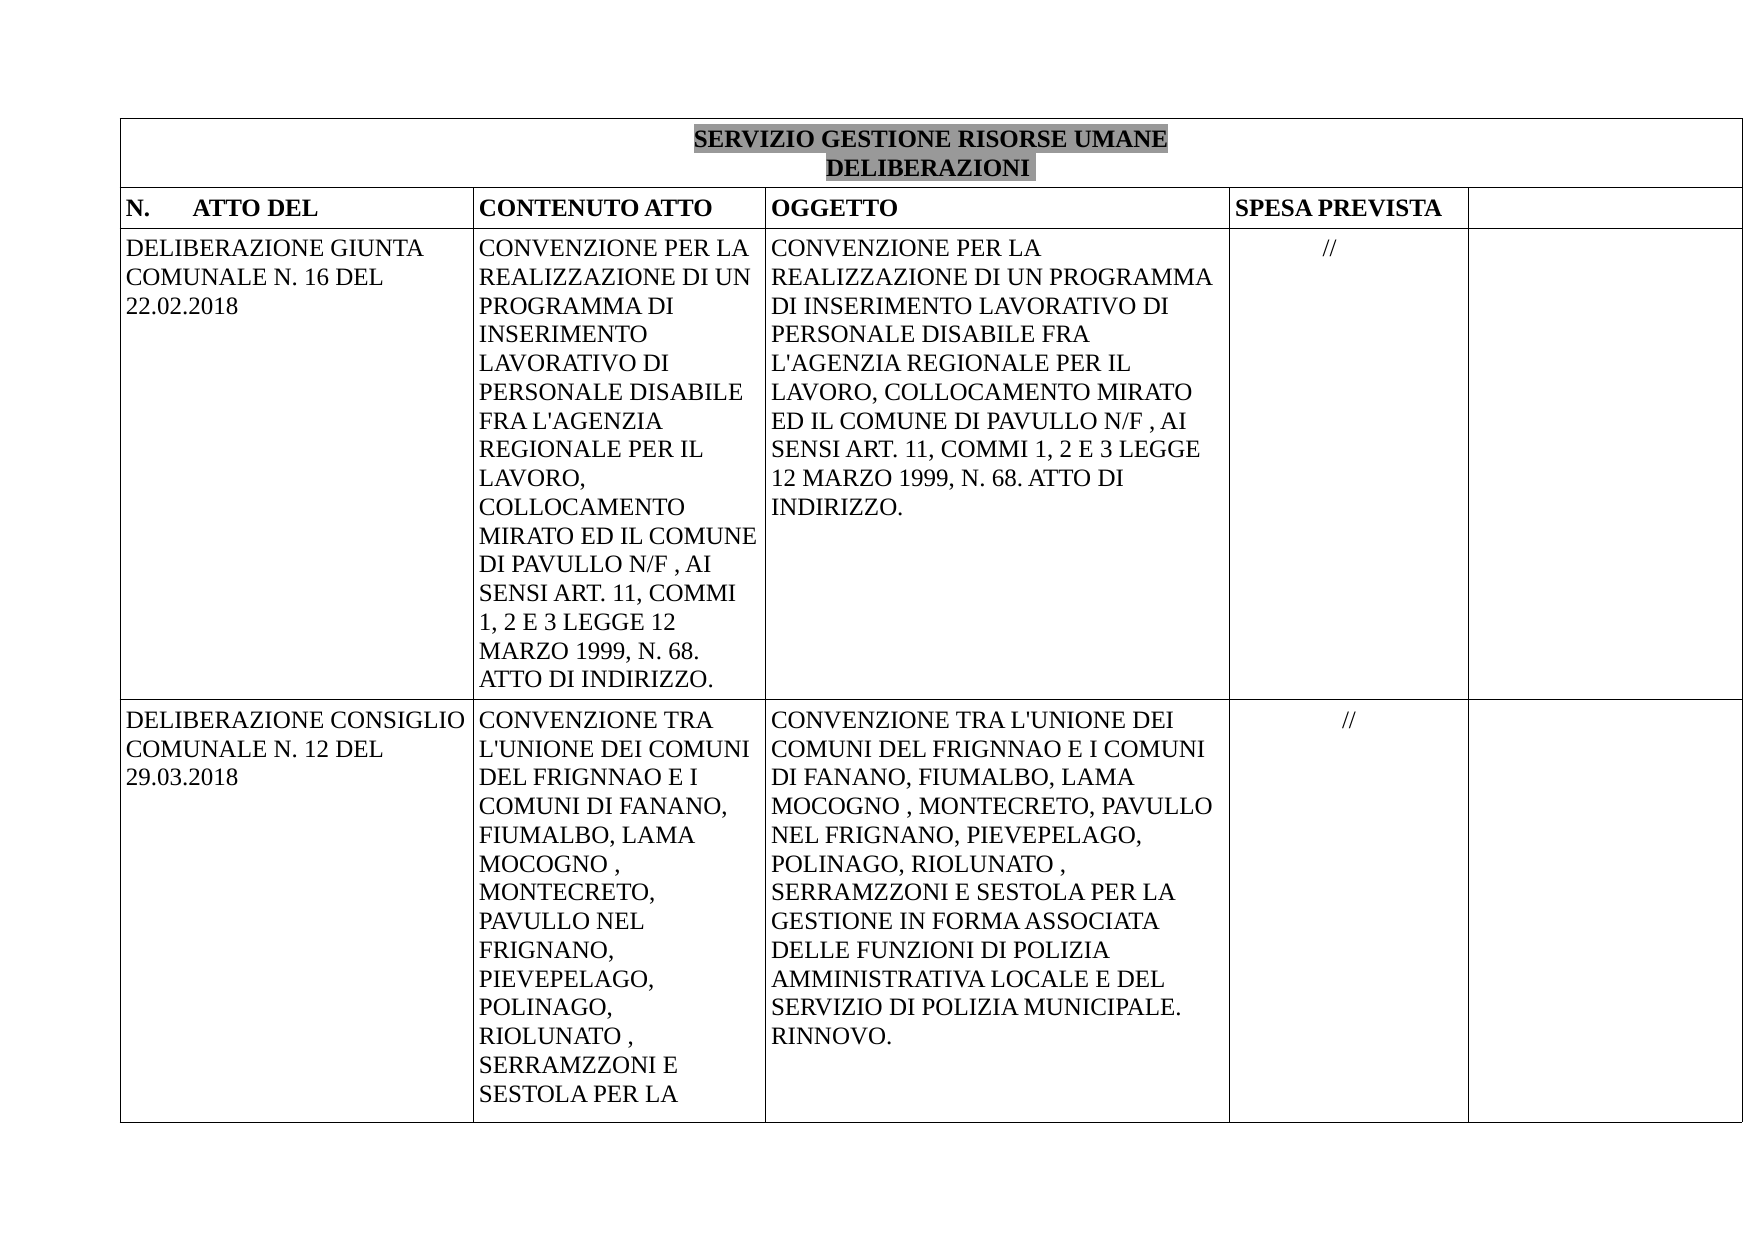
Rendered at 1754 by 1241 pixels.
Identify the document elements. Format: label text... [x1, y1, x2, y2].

table_cell N. ATTO DEL [121, 188, 473, 227]
table_cell [1469, 229, 1742, 699]
table_cell CONVENZIONE PER LA REALIZZAZIONE DI UN PROGRAMMA DI INSERIMENTO LAVORATIVO DI PERSONALE DISABILE FRA L'AGENZIA REGIONALE PER IL LAVORO, COLLOCAMENTO MIRATO ED IL COMUNE DI PAVULLO N/F , AI SENSI ART. 11, COMMI 1, 2 E 3 LEGGE 12 MARZO 1999, N. 68. ATTO DI INDIRIZZO. [766, 229, 1229, 699]
table_cell OGGETTO [766, 188, 1229, 227]
table_cell CONVENZIONE PER LA REALIZZAZIONE DI UN PROGRAMMA DI INSERIMENTO LAVORATIVO DI PERSONALE DISABILE FRA L'AGENZIA REGIONALE PER IL LAVORO, COLLOCAMENTO MIRATO ED IL COMUNE DI PAVULLO N/F , AI SENSI ART. 11, COMMI 1, 2 E 3 LEGGE 12 MARZO 1999, N. 68. ATTO DI INDIRIZZO. [474, 229, 765, 699]
table_cell // [1230, 229, 1468, 699]
table_cell CONVENZIONE TRA L'UNIONE DEI COMUNI DEL FRIGNNAO E I COMUNI DI FANANO, FIUMALBO, LAMA MOCOGNO , MONTECRETO, PAVULLO NEL FRIGNANO, PIEVEPELAGO, POLINAGO, RIOLUNATO , SERRAMZZONI E SESTOLA PER LA [474, 700, 765, 1122]
table_cell CONVENZIONE TRA L'UNIONE DEI COMUNI DEL FRIGNNAO E I COMUNI DI FANANO, FIUMALBO, LAMA MOCOGNO , MONTECRETO, PAVULLO NEL FRIGNANO, PIEVEPELAGO, POLINAGO, RIOLUNATO , SERRAMZZONI E SESTOLA PER LA GESTIONE IN FORMA ASSOCIATA DELLE FUNZIONI DI POLIZIA AMMINISTRATIVA LOCALE E DEL SERVIZIO DI POLIZIA MUNICIPALE. RINNOVO. [766, 700, 1229, 1122]
table_header SERVIZIO GESTIONE RISORSE UMANE DELIBERAZIONI [121, 119, 1742, 187]
table_cell DELIBERAZIONE GIUNTA COMUNALE N. 16 DEL 22.02.2018 [121, 229, 473, 699]
table_cell CONTENUTO ATTO [474, 188, 765, 227]
table_cell SPESA PREVISTA [1230, 188, 1468, 227]
table_cell [1469, 188, 1742, 227]
table_cell // [1230, 700, 1468, 1122]
table_cell [1469, 700, 1742, 1122]
table_cell DELIBERAZIONE CONSIGLIO COMUNALE N. 12 DEL 29.03.2018 [121, 700, 473, 1122]
